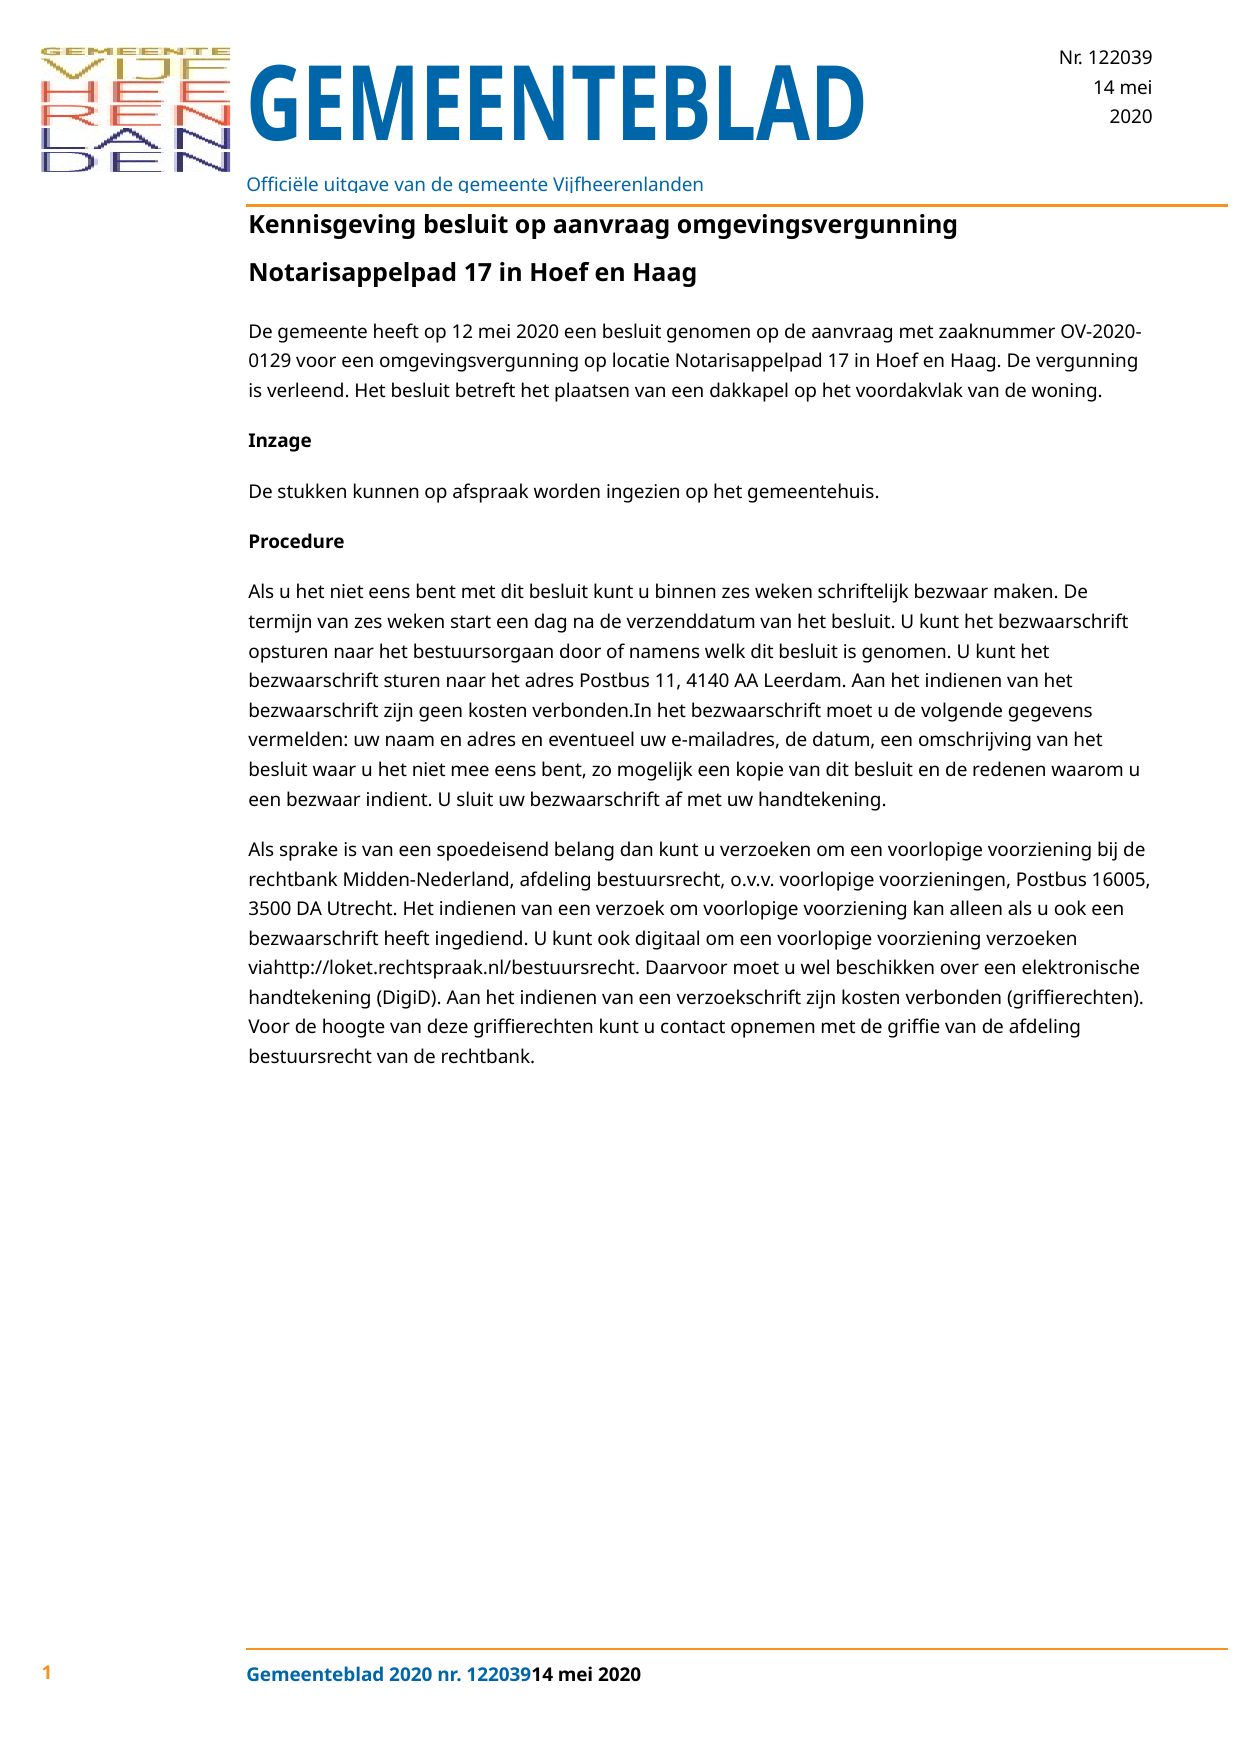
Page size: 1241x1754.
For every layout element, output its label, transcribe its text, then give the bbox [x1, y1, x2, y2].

text Als sprake is van een spoedeisend belang dan kunt u verzoeken om een voorlopige voorziening bij de rechtbank Midden-Nederland, afdeling bestuursrecht, o.v.v. voorlopige voorzieningen, Postbus 16005, 3500 DA Utrecht. Het indienen van een verzoek om voorlopige voorziening kan alleen als u ook een bezwaarschrift heeft ingediend. U kunt ook digitaal om een voorlopige voorziening verzoeken viahttp://loket.rechtspraak.nl/bestuursrecht. Daarvoor moet u wel beschikken over een elektronische handtekening (DigiD). Aan het indienen van een verzoekschrift zijn kosten verbonden (griffierechten). Voor de hoogte van deze griffierechten kunt u contact opnemen met de griffie van de afdeling bestuursrecht van de rechtbank. [248, 836, 1152, 1069]
text Procedure [248, 528, 1152, 554]
text Inzage [248, 427, 1152, 453]
text De stukken kunnen op afspraak worden ingezien op het gemeentehuis. [248, 478, 1152, 504]
text Kennisgeving besluit op aanvraag omgevingsvergunning Notarisappelpad 17 in Hoef en Haag [248, 207, 1152, 288]
text Als u het niet eens bent met dit besluit kunt u binnen zes weken schriftelijk bezwaar maken. De termijn van zes weken start een dag na de verzenddatum van het besluit. U kunt het bezwaarschrift opsturen naar het bestuursorgaan door of namens welk dit besluit is genomen. U kunt het bezwaarschrift sturen naar het adres Postbus 11, 4140 AA Leerdam. Aan het indienen van het bezwaarschrift zijn geen kosten verbonden.In het bezwaarschrift moet u de volgende gegevens vermelden: uw naam en adres en eventueel uw e-mailadres, de datum, een omschrijving van het besluit waar u het niet mee eens bent, zo mogelijk een kopie van dit besluit en de redenen waarom u een bezwaar indient. U sluit uw bezwaarschrift af met uw handtekening. [248, 579, 1152, 812]
text De gemeente heeft op 12 mei 2020 een besluit genomen op de aanvraag met zaaknummer OV-2020-0129 voor een omgevingsvergunning op locatie Notarisappelpad 17 in Hoef en Haag. De vergunning is verleend. Het besluit betreft het plaatsen van een dakkapel op het voordakvlak van de woning. [248, 318, 1152, 403]
picture [41, 47, 231, 172]
